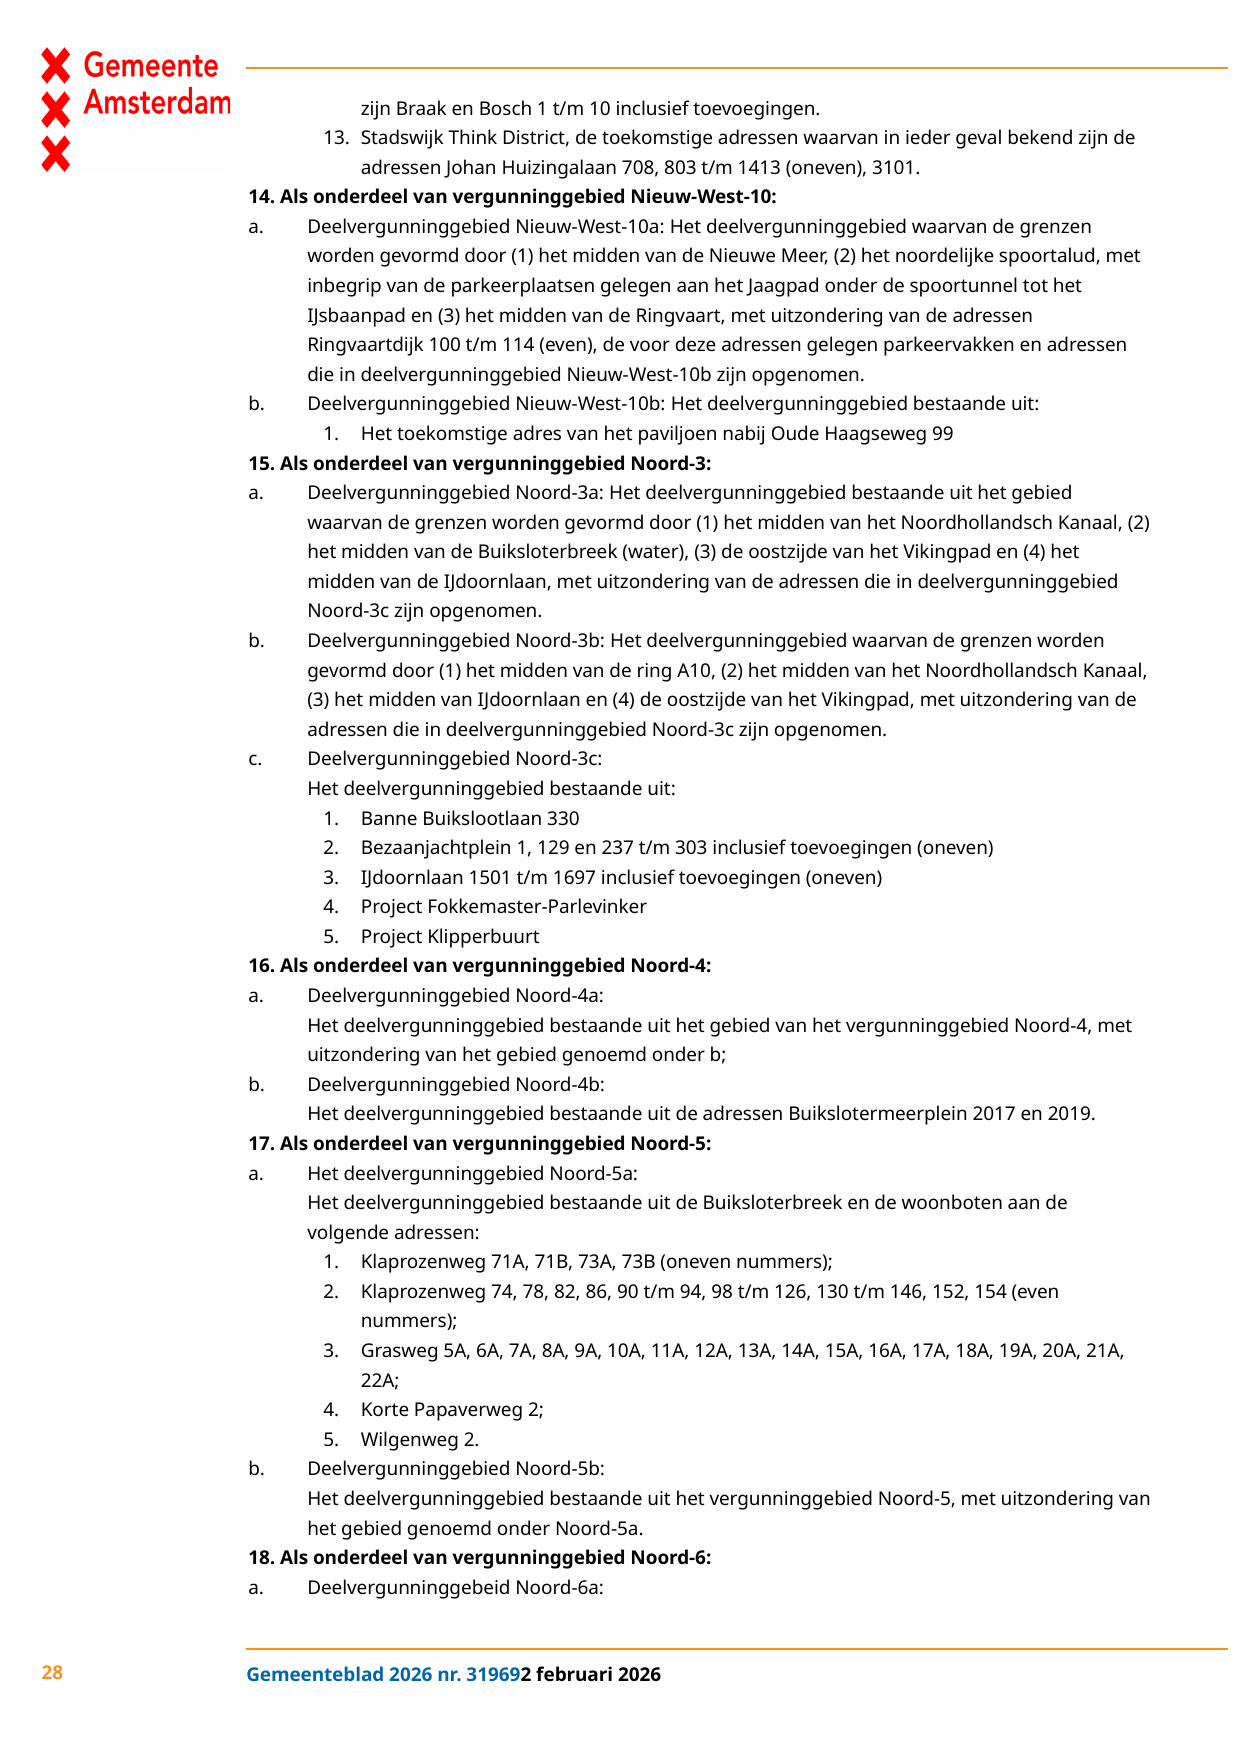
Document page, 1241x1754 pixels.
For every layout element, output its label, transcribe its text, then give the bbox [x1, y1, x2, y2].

list IJdoornlaan 1501 t/m 1697 inclusief toevoegingen (oneven) [323, 864, 1152, 890]
list Deelvergunninggebied Noord-3c: [248, 746, 1152, 771]
list Banne Buikslootlaan 330 [323, 805, 1152, 831]
text 18. Als onderdeel van vergunninggebied Noord-6: [248, 1544, 1152, 1570]
list Wilgenweg 2. [323, 1426, 1152, 1452]
list Deelvergunninggebied Noord-3b: Het deelvergunninggebied waarvan de grenzen worden gevormd door (1) het midden van de ring A10, (2) het midden van het Noordhollandsch Kanaal, (3) het midden van IJdoornlaan en (4) de oostzijde van het Vikingpad, met uitzondering van de adressen die in deelvergunninggebied Noord-3c zijn opgenomen. [248, 627, 1152, 742]
text 15. Als onderdeel van vergunninggebied Noord-3: [248, 450, 1152, 476]
list Deelvergunninggebied Nieuw-West-10a: Het deelvergunninggebied waarvan de grenzen worden gevormd door (1) het midden van de Nieuwe Meer, (2) het noordelijke spoortalud, met inbegrip van de parkeerplaatsen gelegen aan het Jaagpad onder de spoortunnel tot het IJsbaanpad en (3) het midden van de Ringvaart, met uitzondering van de adressen Ringvaartdijk 100 t/m 114 (even), de voor deze adressen gelegen parkeervakken en adressen die in deelvergunninggebied Nieuw-West-10b zijn opgenomen. [248, 213, 1152, 387]
list Deelvergunninggebied Noord-4a: [248, 982, 1152, 1008]
list Het deelvergunninggebied Noord-5a: [248, 1160, 1152, 1186]
list Bezaanjachtplein 1, 129 en 237 t/m 303 inclusief toevoegingen (oneven) [323, 834, 1152, 860]
text 14. Als onderdeel van vergunninggebied Nieuw-West-10: [248, 183, 1152, 209]
list Het deelvergunninggebied bestaande uit het gebied van het vergunninggebied Noord-4, met uitzondering van het gebied genoemd onder b; [248, 1012, 1152, 1067]
list Het toekomstige adres van het paviljoen nabij Oude Haagseweg 99 [323, 420, 1152, 446]
list Deelvergunninggebied Noord-4b: [248, 1071, 1152, 1097]
list Het deelvergunninggebied bestaande uit het vergunninggebied Noord-5, met uitzondering van het gebied genoemd onder Noord-5a. [248, 1485, 1152, 1541]
list Stadswijk Think District, de toekomstige adressen waarvan in ieder geval bekend zijn de adressen Johan Huizingalaan 708, 803 t/m 1413 (oneven), 3101. [323, 124, 1152, 180]
list Grasweg 5A, 6A, 7A, 8A, 9A, 10A, 11A, 12A, 13A, 14A, 15A, 16A, 17A, 18A, 19A, 20A, 21A, 22A; [323, 1337, 1152, 1393]
picture [41, 47, 231, 172]
text 16. Als onderdeel van vergunninggebied Noord-4: [248, 953, 1152, 978]
text 17. Als onderdeel van vergunninggebied Noord-5: [248, 1130, 1152, 1156]
list Deelvergunninggebied Noord-3a: Het deelvergunninggebied bestaande uit het gebied waarvan de grenzen worden gevormd door (1) het midden van het Noordhollandsch Kanaal, (2) het midden van de Buiksloterbreek (water), (3) de oostzijde van het Vikingpad en (4) het midden van de IJdoornlaan, met uitzondering van de adressen die in deelvergunninggebied Noord-3c zijn opgenomen. [248, 479, 1152, 623]
list Klaprozenweg 74, 78, 82, 86, 90 t/m 94, 98 t/m 126, 130 t/m 146, 152, 154 (even nummers); [323, 1278, 1152, 1333]
list Korte Papaverweg 2; [323, 1396, 1152, 1422]
list Het deelvergunninggebied bestaande uit: [248, 775, 1152, 801]
list zijn Braak en Bosch 1 t/m 10 inclusief toevoegingen. [323, 95, 1152, 121]
list Project Fokkemaster-Parlevinker [323, 893, 1152, 919]
list Het deelvergunninggebied bestaande uit de Buiksloterbreek en de woonboten aan de volgende adressen: [248, 1189, 1152, 1245]
list Deelvergunninggebied Nieuw-West-10b: Het deelvergunninggebied bestaande uit: [248, 391, 1152, 416]
list Deelvergunninggebeid Noord-6a: [248, 1574, 1152, 1600]
list Klaprozenweg 71A, 71B, 73A, 73B (oneven nummers); [323, 1248, 1152, 1274]
list Deelvergunninggebied Noord-5b: [248, 1456, 1152, 1481]
list Het deelvergunninggebied bestaande uit de adressen Buikslotermeerplein 2017 en 2019. [248, 1101, 1152, 1126]
list Project Klipperbuurt [323, 923, 1152, 949]
